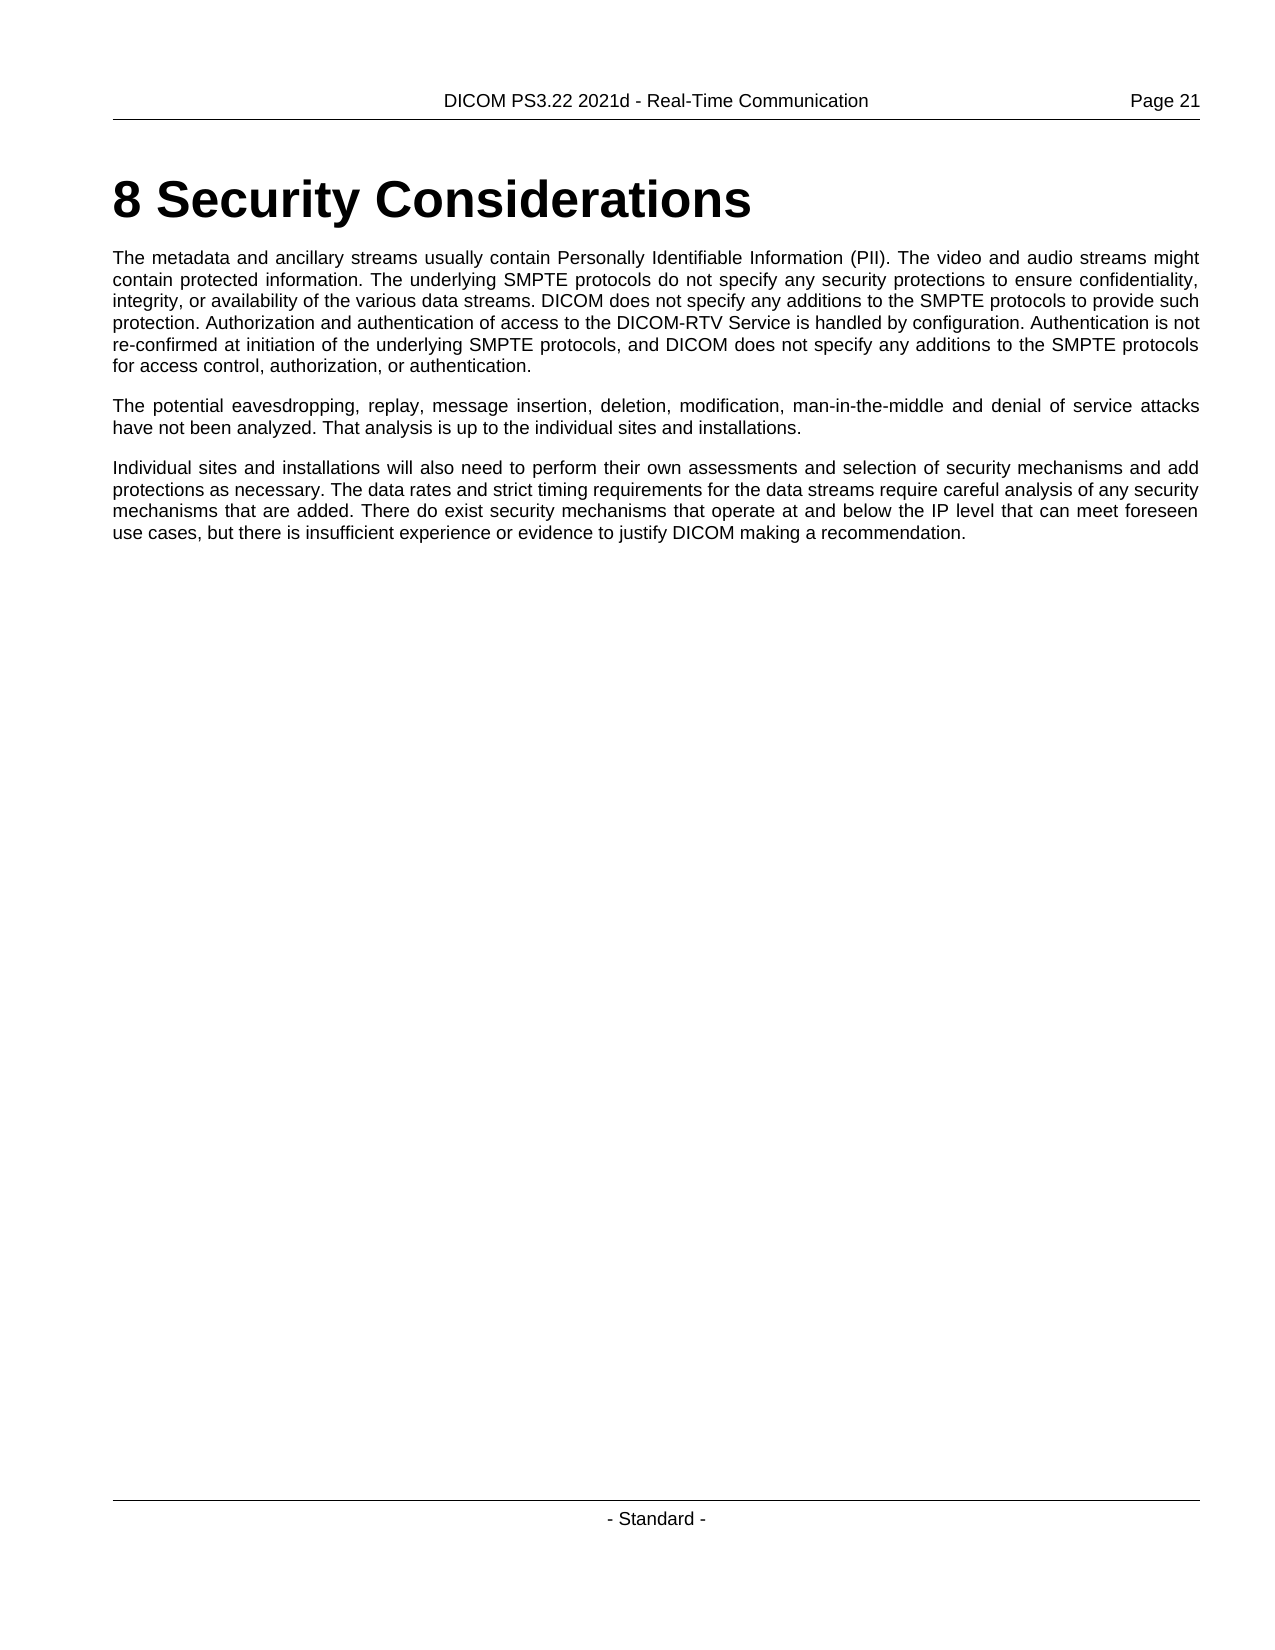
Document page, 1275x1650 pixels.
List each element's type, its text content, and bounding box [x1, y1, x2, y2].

text The potential eavesdropping, replay, message insertion, deletion, modification, man-in-the-middle and denial of service attacks have not been analyzed. That analysis is up to the individual sites and installations. [112, 395, 1200, 438]
text Individual sites and installations will also need to perform their own assessments and selection of security mechanisms and add protections as necessary. The data rates and strict timing requirements for the data streams require careful analysis of any security mechanisms that are added. There do exist security mechanisms that operate at and below the IP level that can meet foreseen use cases, but there is insufficient experience or evidence to justify DICOM making a recommendation. [112, 457, 1200, 543]
text The metadata and ancillary streams usually contain Personally Identifiable Information (PII). The video and audio streams might contain protected information. The underlying SMPTE protocols do not specify any security protections to ensure confidentiality, integrity, or availability of the various data streams. DICOM does not specify any additions to the SMPTE protocols to provide such protection. Authorization and authentication of access to the DICOM-RTV Service is handled by configuration. Authentication is not re-confirmed at initiation of the underlying SMPTE protocols, and DICOM does not specify any additions to the SMPTE protocols for access control, authorization, or authentication. [112, 247, 1200, 376]
text 8 Security Considerations [112, 169, 1200, 228]
